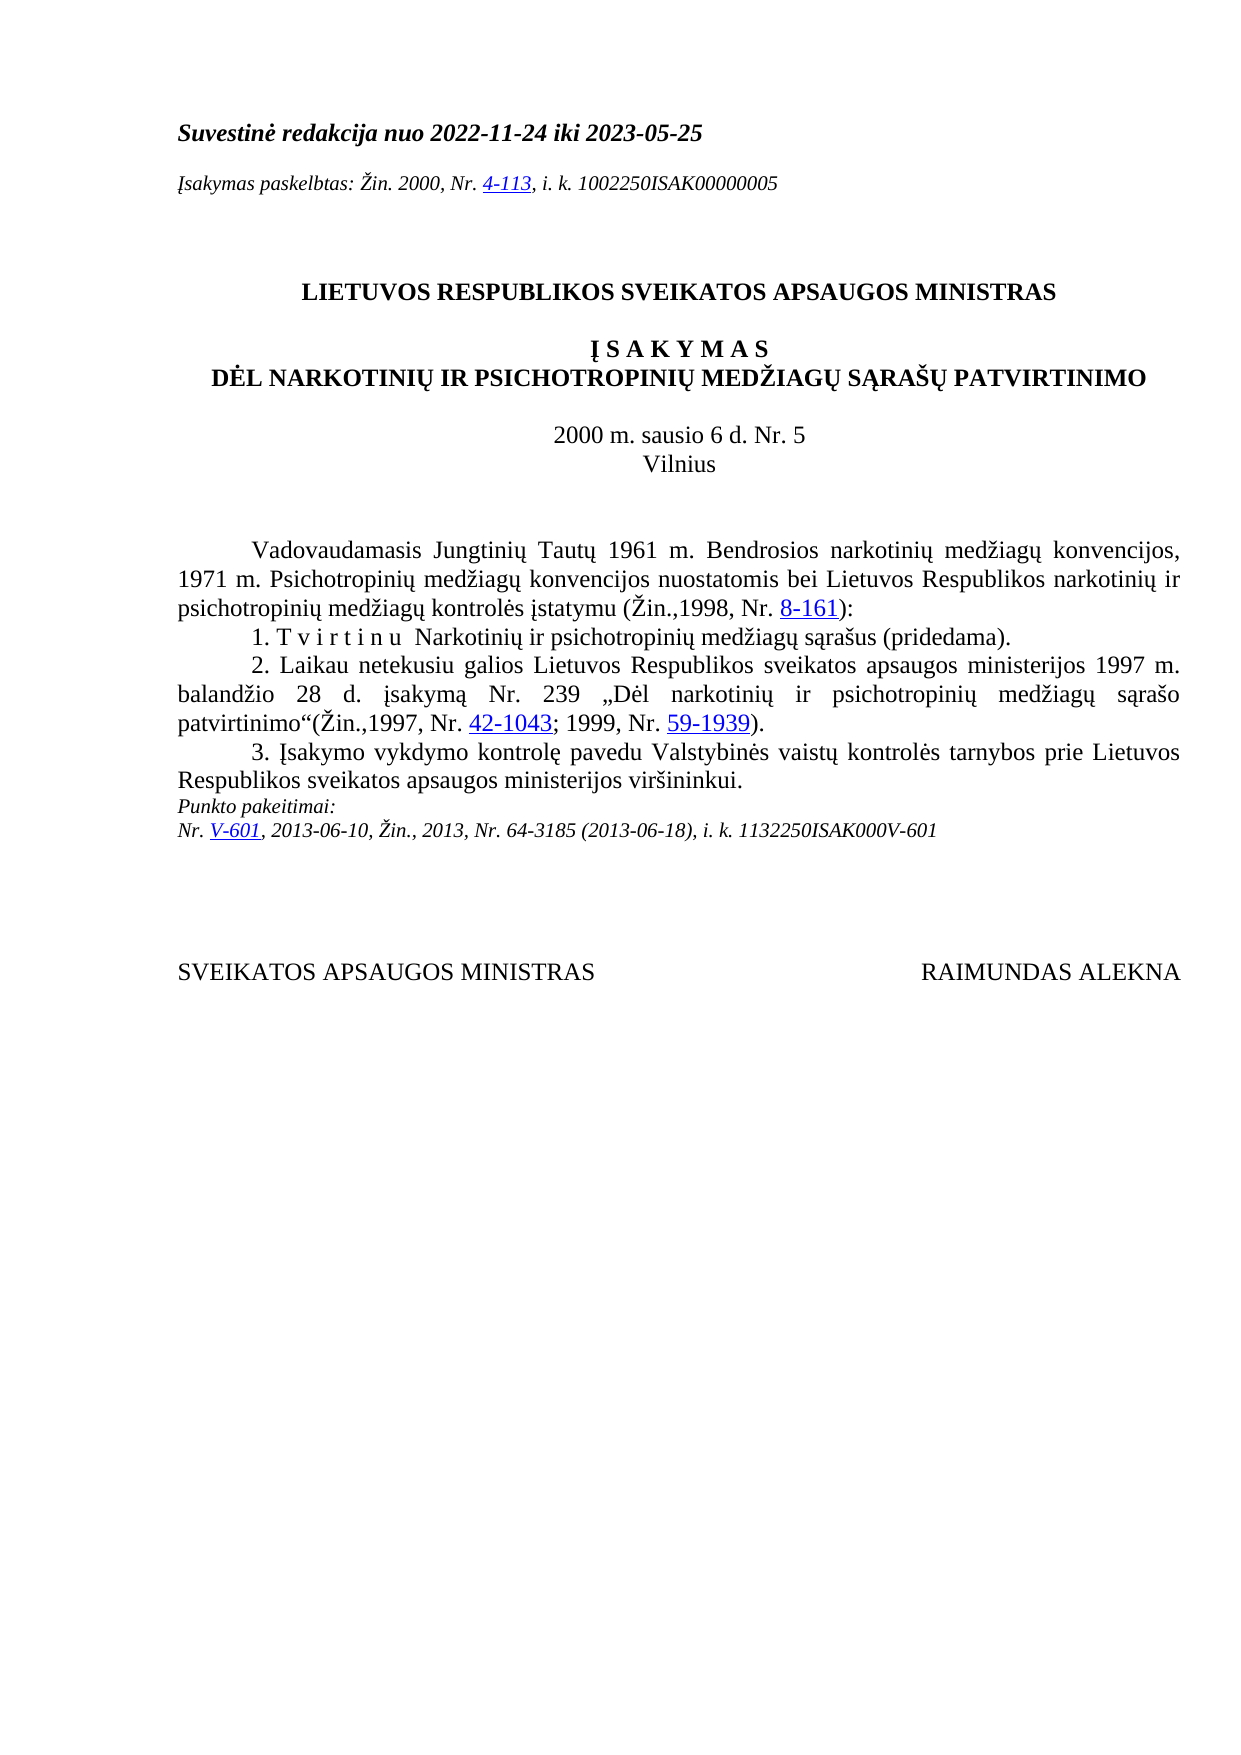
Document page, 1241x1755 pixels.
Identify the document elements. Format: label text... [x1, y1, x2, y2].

text 3. Įsakymo vykdymo kontrolę pavedu Valstybinės vaistų kontrolės tarnybos prie Lietuvos Respublikos sveikatos apsaugos ministerijos viršininkui. [177, 737, 1181, 794]
text SVEIKATOS APSAUGOS MINISTRas RAIMUNDAS ALEKNA [177, 957, 1181, 986]
text 2. Laikau netekusiu galios Lietuvos Respublikos sveikatos apsaugos ministerijos 1997 m. balandžio 28 d. įsakymą Nr. 239 „Dėl narkotinių ir psichotropinių medžiagų sąrašo patvirtinimo“(Žin.,1997, Nr. 42-1043; 1999, Nr. 59-1939). [177, 650, 1181, 737]
text 2000 m. sausio 6 d. Nr. 5 [177, 420, 1181, 449]
text Nr. V-601, 2013-06-10, Žin., 2013, Nr. 64-3185 (2013-06-18), i. k. 1132250ISAK000V-601 [177, 818, 1181, 842]
text 1. Tvirtinu Narkotinių ir psichotropinių medžiagų sąrašus (pridedama). [177, 622, 1181, 650]
text Vilnius [177, 449, 1181, 478]
text LIETUVOS RESPUBLIKOS SVEIKATOS APSAUGOS MINISTRAS [177, 277, 1181, 305]
text Suvestinė redakcija nuo 2022-11-24 iki 2023-05-25 [177, 118, 1181, 147]
text Vadovaudamasis Jungtinių Tautų 1961 m. Bendrosios narkotinių medžiagų konvencijos, 1971 m. Psichotropinių medžiagų konvencijos nuostatomis bei Lietuvos Respublikos narkotinių ir psichotropinių medžiagų kontrolės įstatymu (Žin.,1998, Nr. 8-161): [177, 535, 1181, 622]
text Įsakymas paskelbtas: Žin. 2000, Nr. 4-113, i. k. 1002250ISAK00000005 [177, 171, 1181, 195]
text Į S A K Y M A S [177, 334, 1181, 363]
text Punkto pakeitimai: [177, 794, 1181, 818]
text DĖL NARKOTINIŲ IR PSICHOTROPINIŲ MEDŽIAGŲ SĄRAŠŲ PATVIRTINIMO [177, 363, 1181, 392]
